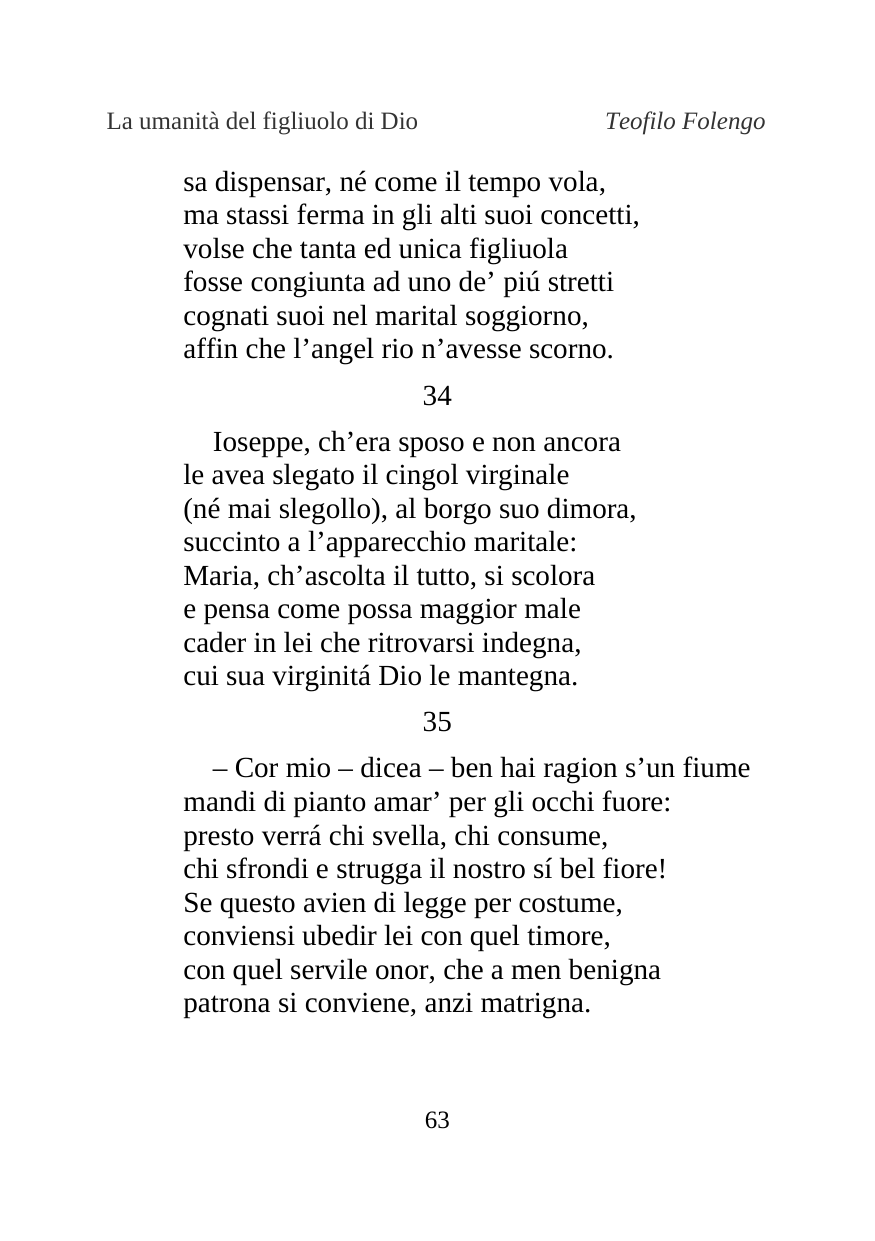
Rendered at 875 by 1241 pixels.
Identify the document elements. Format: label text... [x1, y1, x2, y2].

text sa dispensar, né come il tempo vola, ma stassi ferma in gli alti suoi concetti, volse che tanta ed unica figliuola fosse congiunta ad uno de’ piú stretti cognati suoi nel marital soggiorno, affin che l’angel rio n’avesse scorno. [183, 164, 768, 365]
text – Cor mio – dicea – ben hai ragion s’un fiume mandi di pianto amar’ per gli occhi fuore: presto verrá chi svella, chi consume, chi sfrondi e strugga il nostro sí bel fiore! Se questo avien di legge per costume, conviensi ubedir lei con quel timore, con quel servile onor, che a men benigna patrona si conviene, anzi matrigna. [183, 751, 768, 1019]
text 35 [106, 704, 768, 738]
text 34 [106, 378, 768, 411]
text Ioseppe, ch’era sposo e non ancora le avea slegato il cingol virginale (né mai slegollo), al borgo suo dimora, succinto a l’apparecchio maritale: Maria, ch’ascolta il tutto, si scolora e pensa come possa maggior male cader in lei che ritrovarsi indegna, cui sua virginitá Dio le mantegna. [183, 424, 768, 692]
